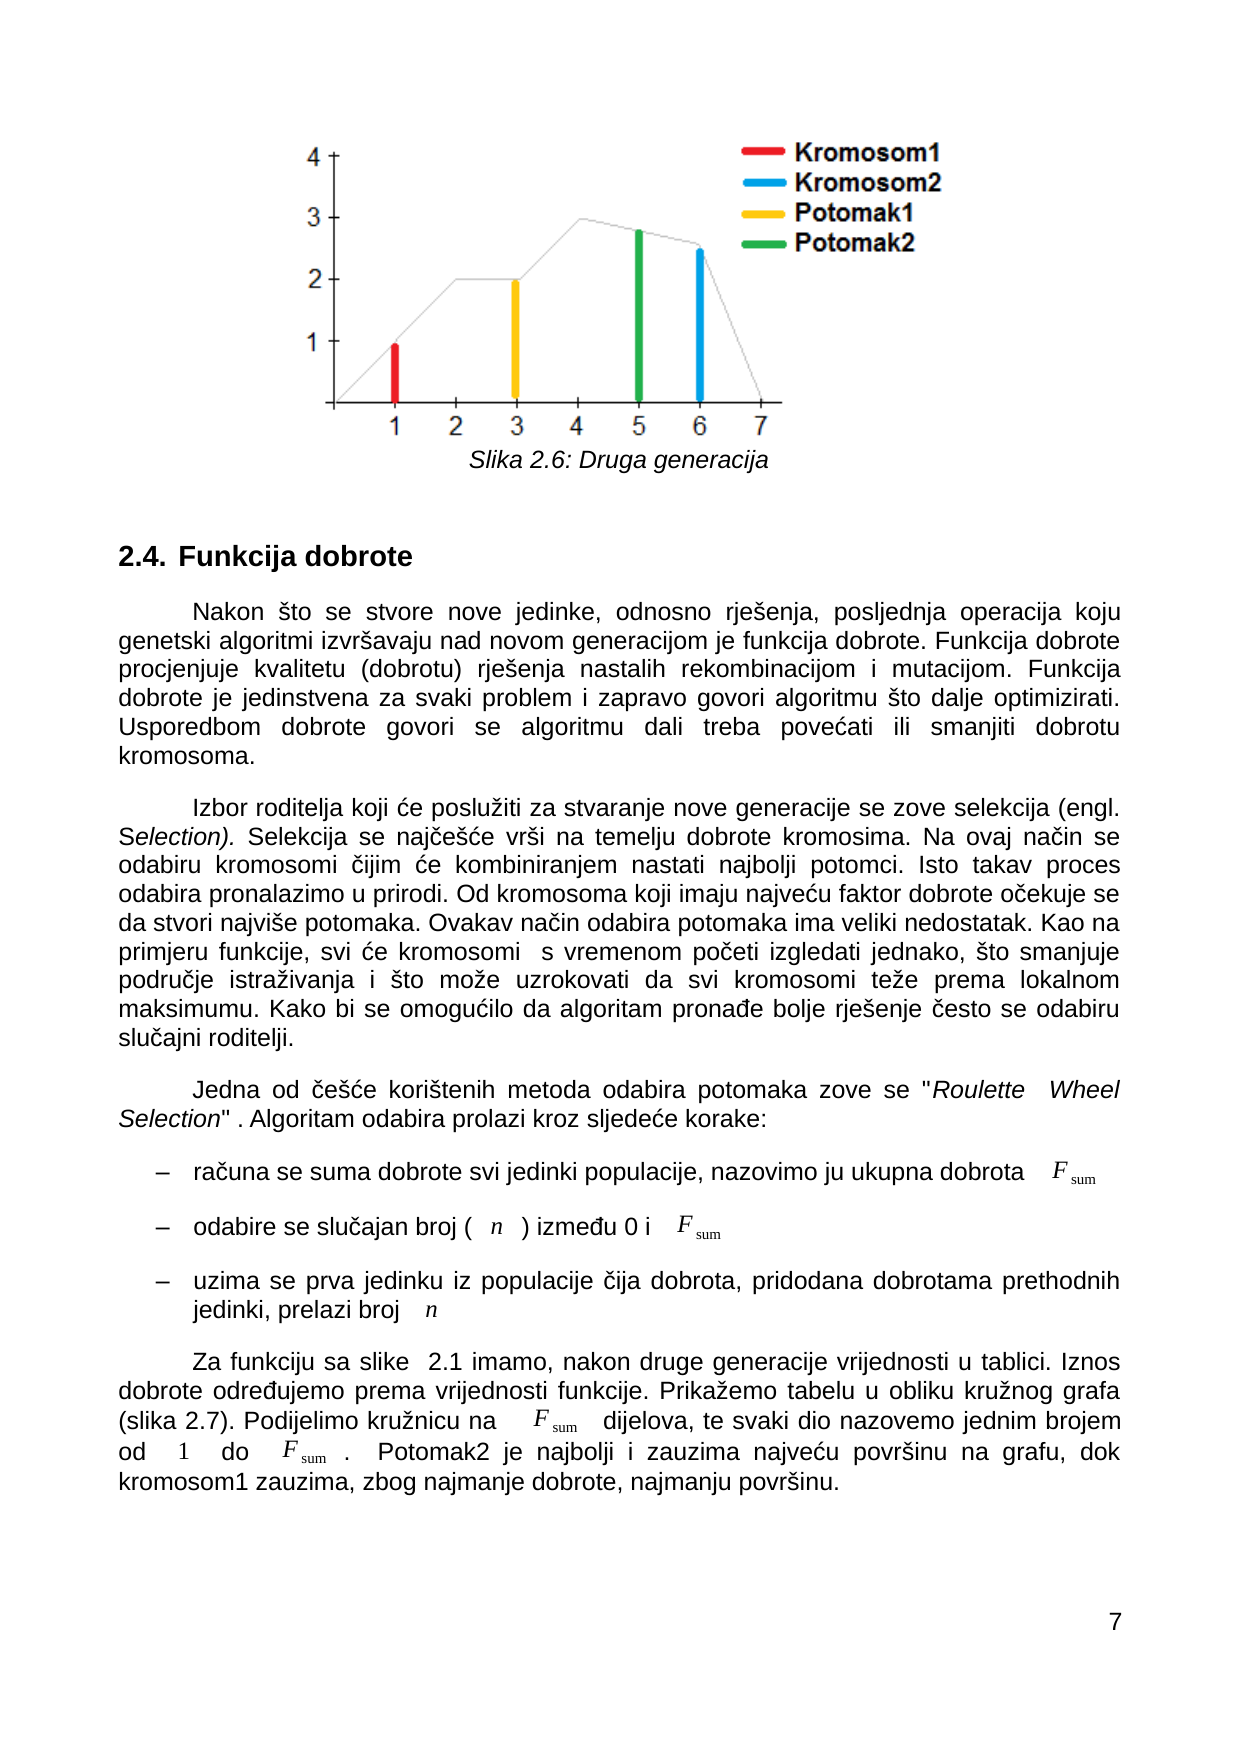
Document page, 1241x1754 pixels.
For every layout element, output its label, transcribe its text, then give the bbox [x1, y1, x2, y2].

text Za funkciju sa slike 2.1 imamo, nakon druge generacije vrijednosti u tablici. Iznos dobrote određujemo prema vrijednosti funkcije. Prikažemo tabelu u obliku kružnog grafa (slika 2.7). Podijelimo kružnicu na dijelova, te svaki dio nazovemo jednim brojem od do . Potomak2 je najbolji i zauzima najveću površinu na grafu, dok kromosom1 zauzima, zbog najmanje dobrote, najmanju površinu. [118, 1347, 1122, 1496]
list računa se suma dobrote svi jedinki populacije, nazovimo ju ukupna dobrota [156, 1156, 1122, 1187]
list odabire se slučajan broj () između 0 i [156, 1211, 1122, 1242]
subtitle Funkcija dobrote [118, 539, 1122, 573]
text Jedna od češće korištenih metoda odabira potomaka zove se "Roulette Wheel Selection" . Algoritam odabira prolazi kroz sljedeće korake: [118, 1075, 1122, 1133]
list uzima se prva jedinku iz populacije čija dobrota, pridodana dobrotama prethodnih jedinki, prelazi broj [156, 1266, 1122, 1323]
text Nakon što se stvore nove jedinke, odnosno rješenja, posljednja operacija koju genetski algoritmi izvršavaju nad novom generacijom je funkcija dobrote. Funkcija dobrote procjenjuje kvalitetu (dobrotu) rješenja nastalih rekombinacijom i mutacijom. Funkcija dobrote je jedinstvena za svaki problem i zapravo govori algoritmu što dalje optimizirati. Usporedbom dobrote govori se algoritmu dali treba povećati ili smanjiti dobrotu kromosoma. [118, 597, 1122, 769]
text Slika 2.6: Druga generacija [285, 445, 955, 473]
text Izbor roditelja koji će poslužiti za stvaranje nove generacije se zove selekcija (engl. Selection). Selekcija se najčešće vrši na temelju dobrote kromosima. Na ovaj način se odabiru kromosomi čijim će kombiniranjem nastati najbolji potomci. Isto takav proces odabira pronalazimo u prirodi. Od kromosoma koji imaju najveću faktor dobrote očekuje se da stvori najviše potomaka. Ovakav način odabira potomaka ima veliki nedostatak. Kao na primjeru funkcije, svi će kromosomi s vremenom početi izgledati jednako, što smanjuje područje istraživanja i što može uzrokovati da svi kromosomi teže prema lokalnom maksimumu. Kako bi se omogućilo da algoritam pronađe bolje rješenje često se odabiru slučajni roditelji. [118, 793, 1122, 1052]
